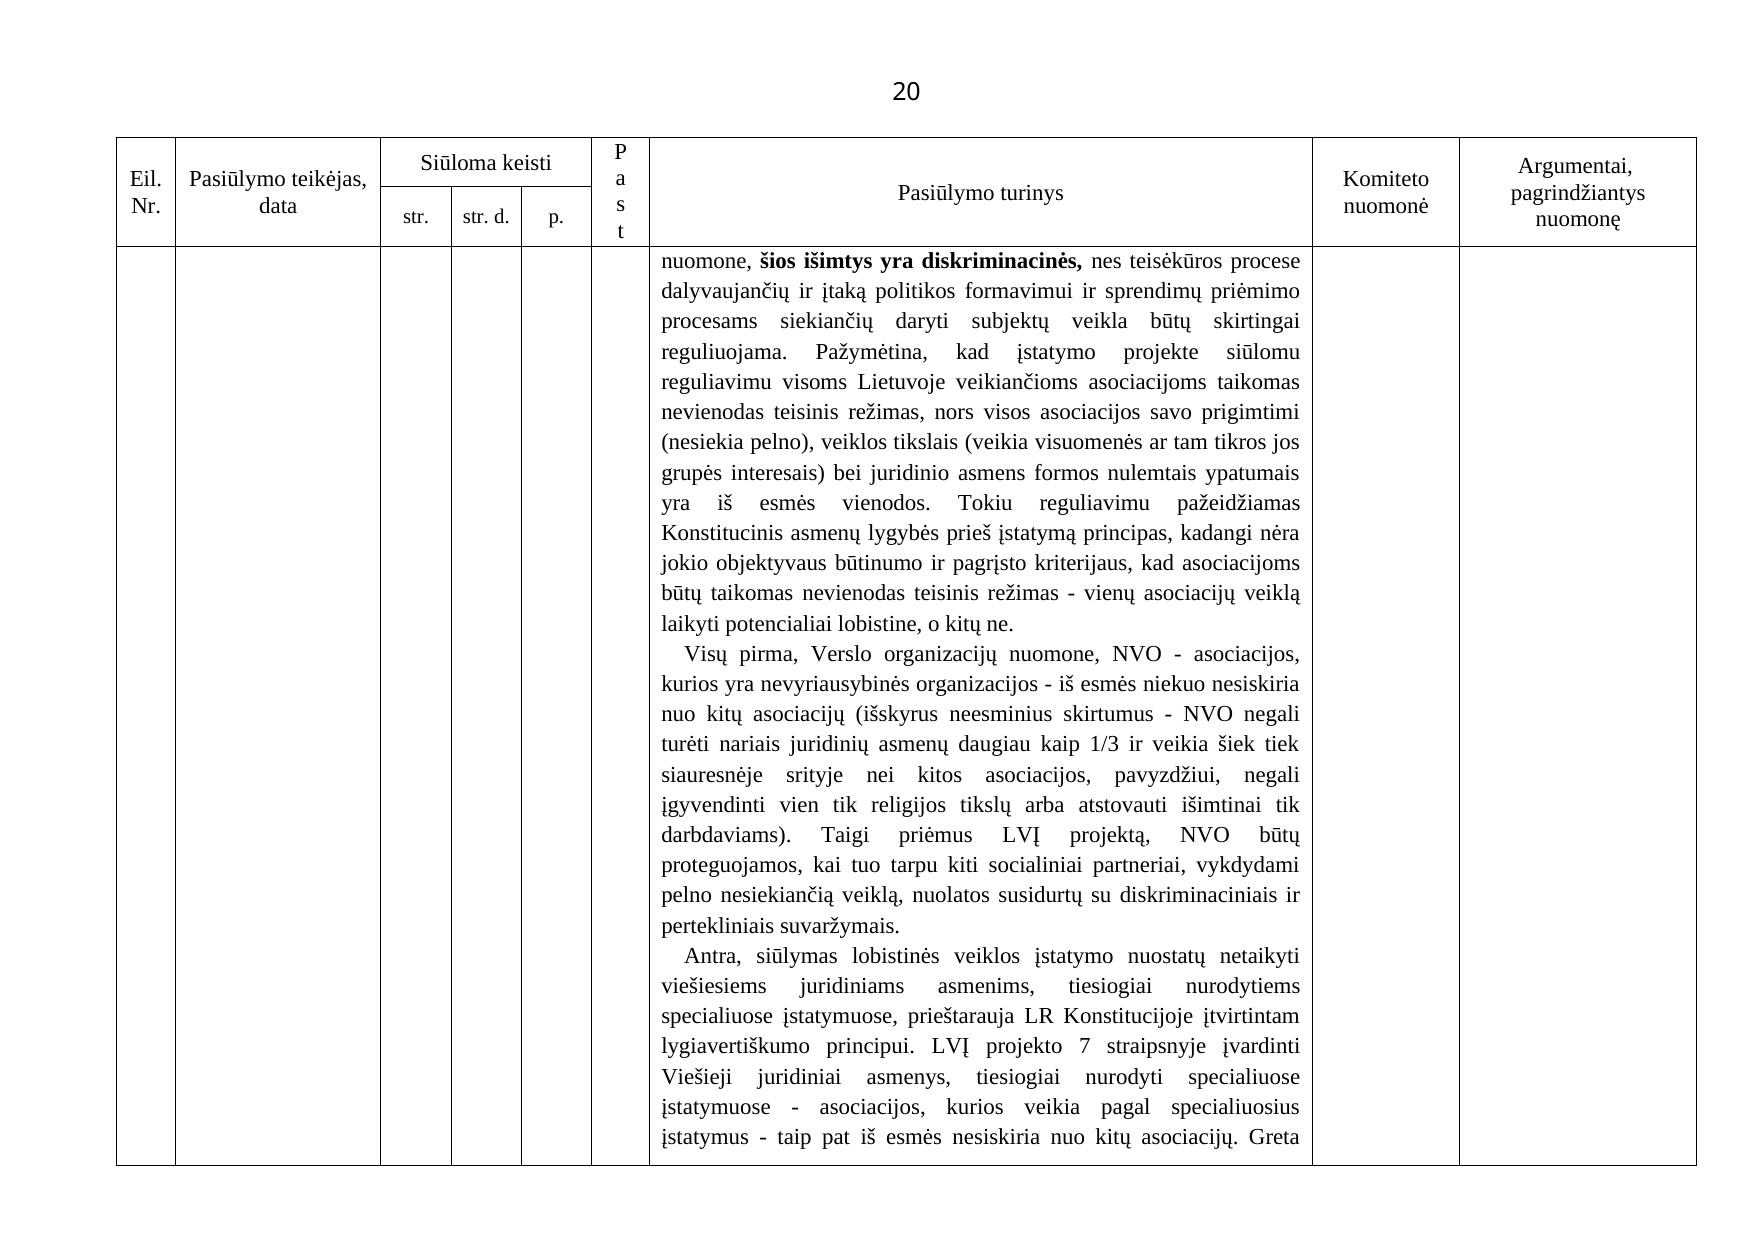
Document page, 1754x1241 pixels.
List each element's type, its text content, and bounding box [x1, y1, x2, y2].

table_cell [522, 247, 591, 1165]
table_cell str. [381, 187, 451, 246]
table_cell [1460, 247, 1696, 1165]
table_cell [176, 247, 380, 1165]
table_cell [452, 247, 521, 1165]
table_header Pasiūlymo turinys [650, 138, 1312, 246]
table_cell str. d. [452, 187, 521, 246]
table_header Pasiūlymo teikėjas, data [176, 138, 380, 246]
table_header Pastabos [592, 138, 649, 246]
table_cell nuomone, šios išimtys yra diskriminacinės, nes teisėkūros procese dalyvaujančių ir įtaką politikos formavimui ir sprendimų priėmimo procesams siekiančių daryti subjektų veikla būtų skirtingai reguliuojama. Pažymėtina, kad įstatymo projekte siūlomu reguliavimu visoms Lietuvoje veikiančioms asociacijoms taikomas nevienodas teisinis režimas, nors visos asociacijos savo prigimtimi (nesiekia pelno), veiklos tikslais (veikia visuomenės ar tam tikros jos grupės interesais) bei juridinio asmens formos nulemtais ypatumais yra iš esmės vienodos. Tokiu reguliavimu pažeidžiamas Konstitucinis asmenų lygybės prieš įstatymą principas, kadangi nėra jokio objektyvaus būtinumo ir pagrįsto kriterijaus, kad asociacijoms būtų taikomas nevienodas teisinis režimas - vienų asociacijų veiklą laikyti potencialiai lobistine, o kitų ne. Visų pirma, Verslo organizacijų nuomone, NVO - asociacijos, kurios yra nevyriausybinės organizacijos - iš esmės niekuo nesiskiria nuo kitų asociacijų (išskyrus neesminius skirtumus - NVO negali turėti nariais juridinių asmenų daugiau kaip 1/3 ir veikia šiek tiek siauresnėje srityje nei kitos asociacijos, pavyzdžiui, negali įgyvendinti vien tik religijos tikslų arba atstovauti išimtinai tik darbdaviams). Taigi priėmus LVĮ projektą, NVO būtų proteguojamos, kai tuo tarpu kiti socialiniai partneriai, vykdydami pelno nesiekiančią veiklą, nuolatos susidurtų su diskriminaciniais ir pertekliniais suvaržymais. Antra, siūlymas lobistinės veiklos įstatymo nuostatų netaikyti viešiesiems juridiniams asmenims, tiesiogiai nurodytiems specialiuose įstatymuose, prieštarauja LR Konstitucijoje įtvirtintam lygiavertiškumo principui. LVĮ projekto 7 straipsnyje įvardinti Viešieji juridiniai asmenys, tiesiogiai nurodyti specialiuose įstatymuose - asociacijos, kurios veikia pagal specialiuosius įstatymus - taip pat iš esmės nesiskiria nuo kitų asociacijų. Greta [650, 247, 1312, 1165]
table_cell [592, 247, 649, 1165]
table_header Komiteto nuomonė [1313, 138, 1459, 246]
table_cell [117, 247, 175, 1165]
table_cell p. [522, 187, 591, 246]
table_cell [381, 247, 451, 1165]
table_header Argumentai, pagrindžiantys nuomonę [1460, 138, 1696, 246]
table_cell [1313, 247, 1459, 1165]
table_header Siūloma keisti [381, 138, 591, 186]
table_header Eil. Nr. [117, 138, 175, 246]
